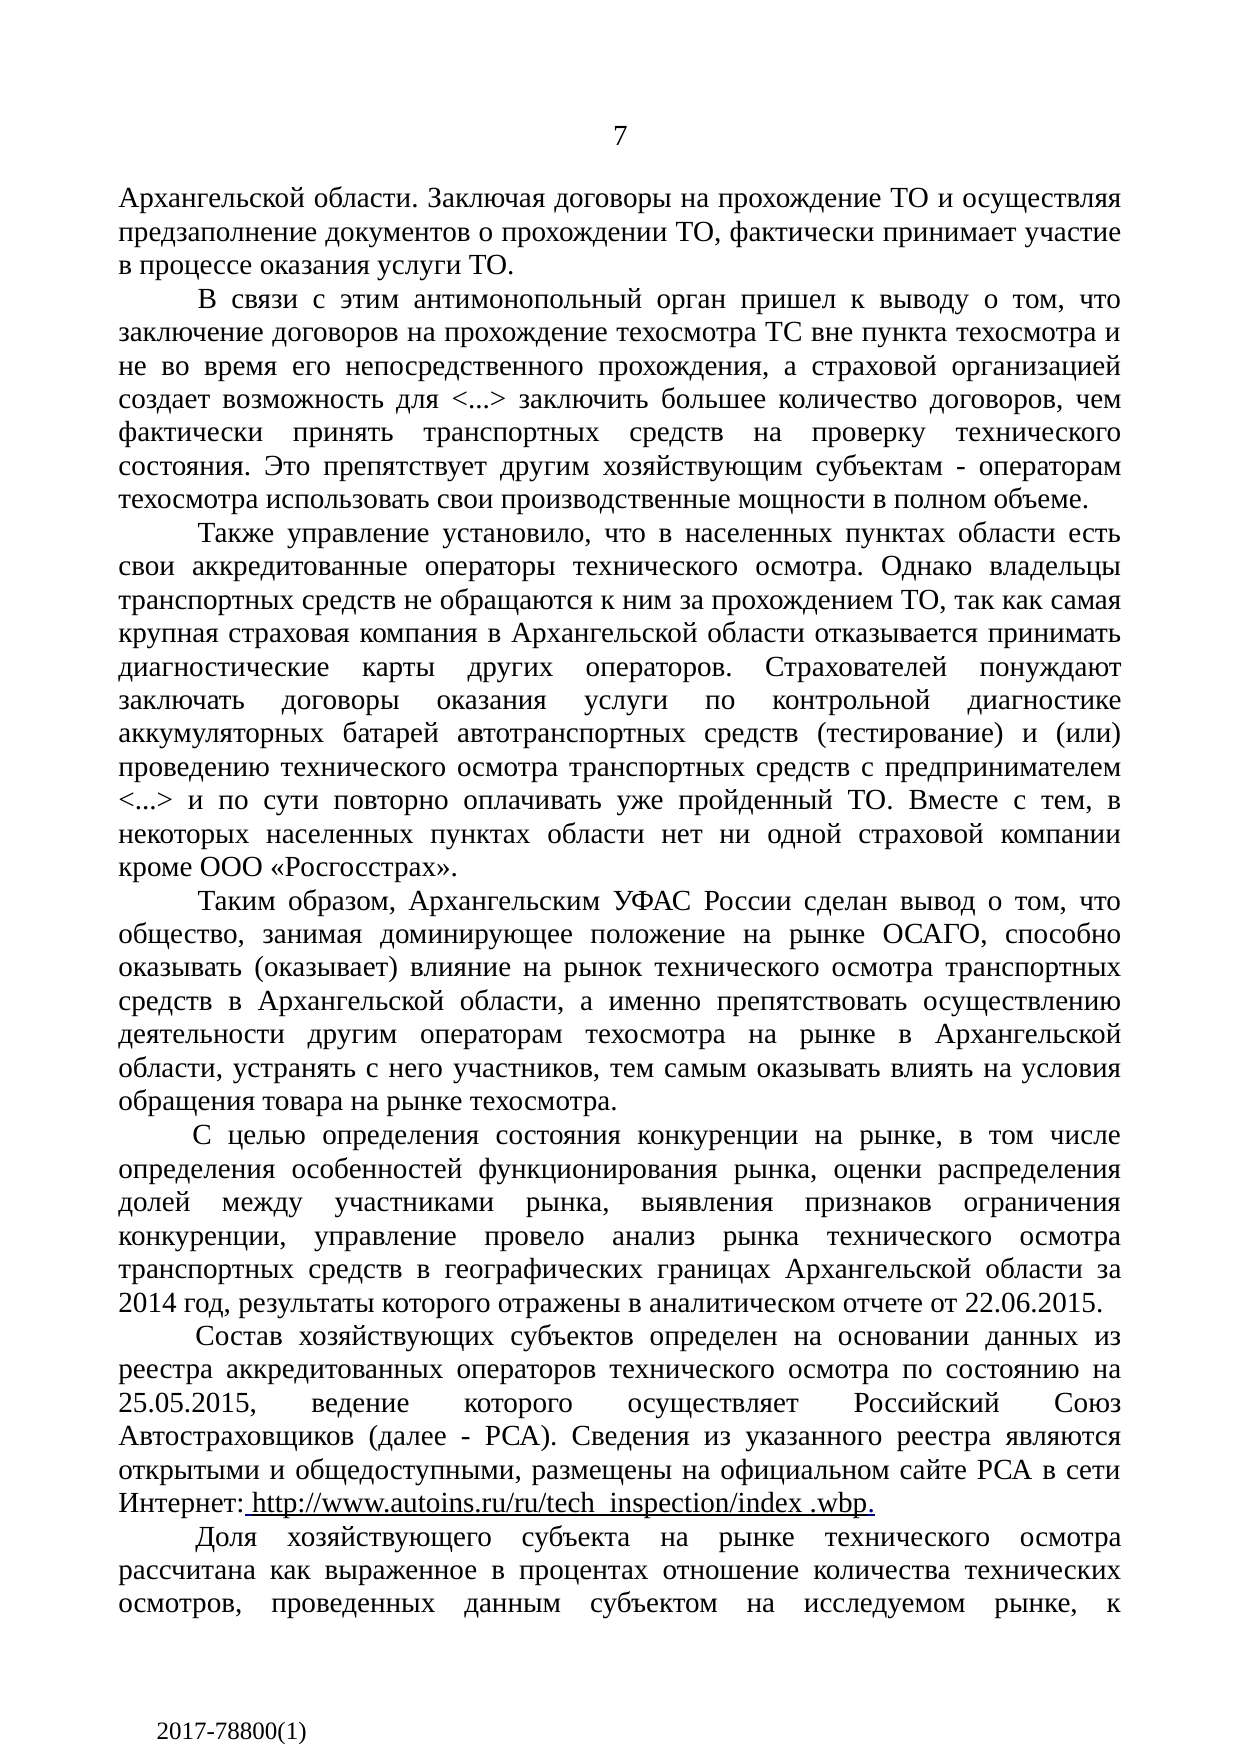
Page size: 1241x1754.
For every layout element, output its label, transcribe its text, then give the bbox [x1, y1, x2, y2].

text Также управление установило, что в населенных пунктах области есть свои аккредитованные операторы технического осмотра. Однако владельцы транспортных средств не обращаются к ним за прохождением ТО, так как самая крупная страховая компания в Архангельской области отказывается принимать диагностические карты других операторов. Страхователей понуждают заключать договоры оказания услуги по контрольной диагностике аккумуляторных батарей автотранспортных средств (тестирование) и (или) проведению технического осмотра транспортных средств с предпринимателем <...> и по сути повторно оплачивать уже пройденный ТО. Вместе с тем, в некоторых населенных пунктах области нет ни одной страховой компании кроме ООО «Росгосстрах». [118, 516, 1122, 883]
text Доля хозяйствующего субъекта на рынке технического осмотра рассчитана как выраженное в процентах отношение количества технических осмотров, проведенных данным субъектом на исследуемом рынке, к [118, 1519, 1122, 1619]
text С целью определения состояния конкуренции на рынке, в том числе определения особенностей функционирования рынка, оценки распределения долей между участниками рынка, выявления признаков ограничения конкуренции, управление провело анализ рынка технического осмотра транспортных средств в географических границах Архангельской области за 2014 год, результаты которого отражены в аналитическом отчете от 22.06.2015. [118, 1117, 1122, 1319]
text Архангельской области. Заключая договоры на прохождение ТО и осуществляя предзаполнение документов о прохождении ТО, фактически принимает участие в процессе оказания услуги ТО. [118, 181, 1122, 281]
text Таким образом, Архангельским УФАС России сделан вывод о том, что общество, занимая доминирующее положение на рынке ОСАГО, способно оказывать (оказывает) влияние на рынок технического осмотра транспортных средств в Архангельской области, а именно препятствовать осуществлению деятельности другим операторам техосмотра на рынке в Архангельской области, устранять с него участников, тем самым оказывать влиять на условия обращения товара на рынке техосмотра. [118, 883, 1122, 1117]
text В связи с этим антимонопольный орган пришел к выводу о том, что заключение договоров на прохождение техосмотра ТС вне пункта техосмотра и не во время его непосредственного прохождения, а страховой организацией создает возможность для <...> заключить большее количество договоров, чем фактически принять транспортных средств на проверку технического состояния. Это препятствует другим хозяйствующим субъектам - операторам техосмотра использовать свои производственные мощности в полном объеме. [118, 281, 1122, 516]
text Состав хозяйствующих субъектов определен на основании данных из реестра аккредитованных операторов технического осмотра по состоянию на 25.05.2015, ведение которого осуществляет Российский Союз Автостраховщиков (далее - РСА). Сведения из указанного реестра являются открытыми и общедоступными, размещены на официальном сайте РСА в сети Интернет: http://www.autoins.ru/ru/tech_inspection/index .wbp. [118, 1319, 1122, 1519]
